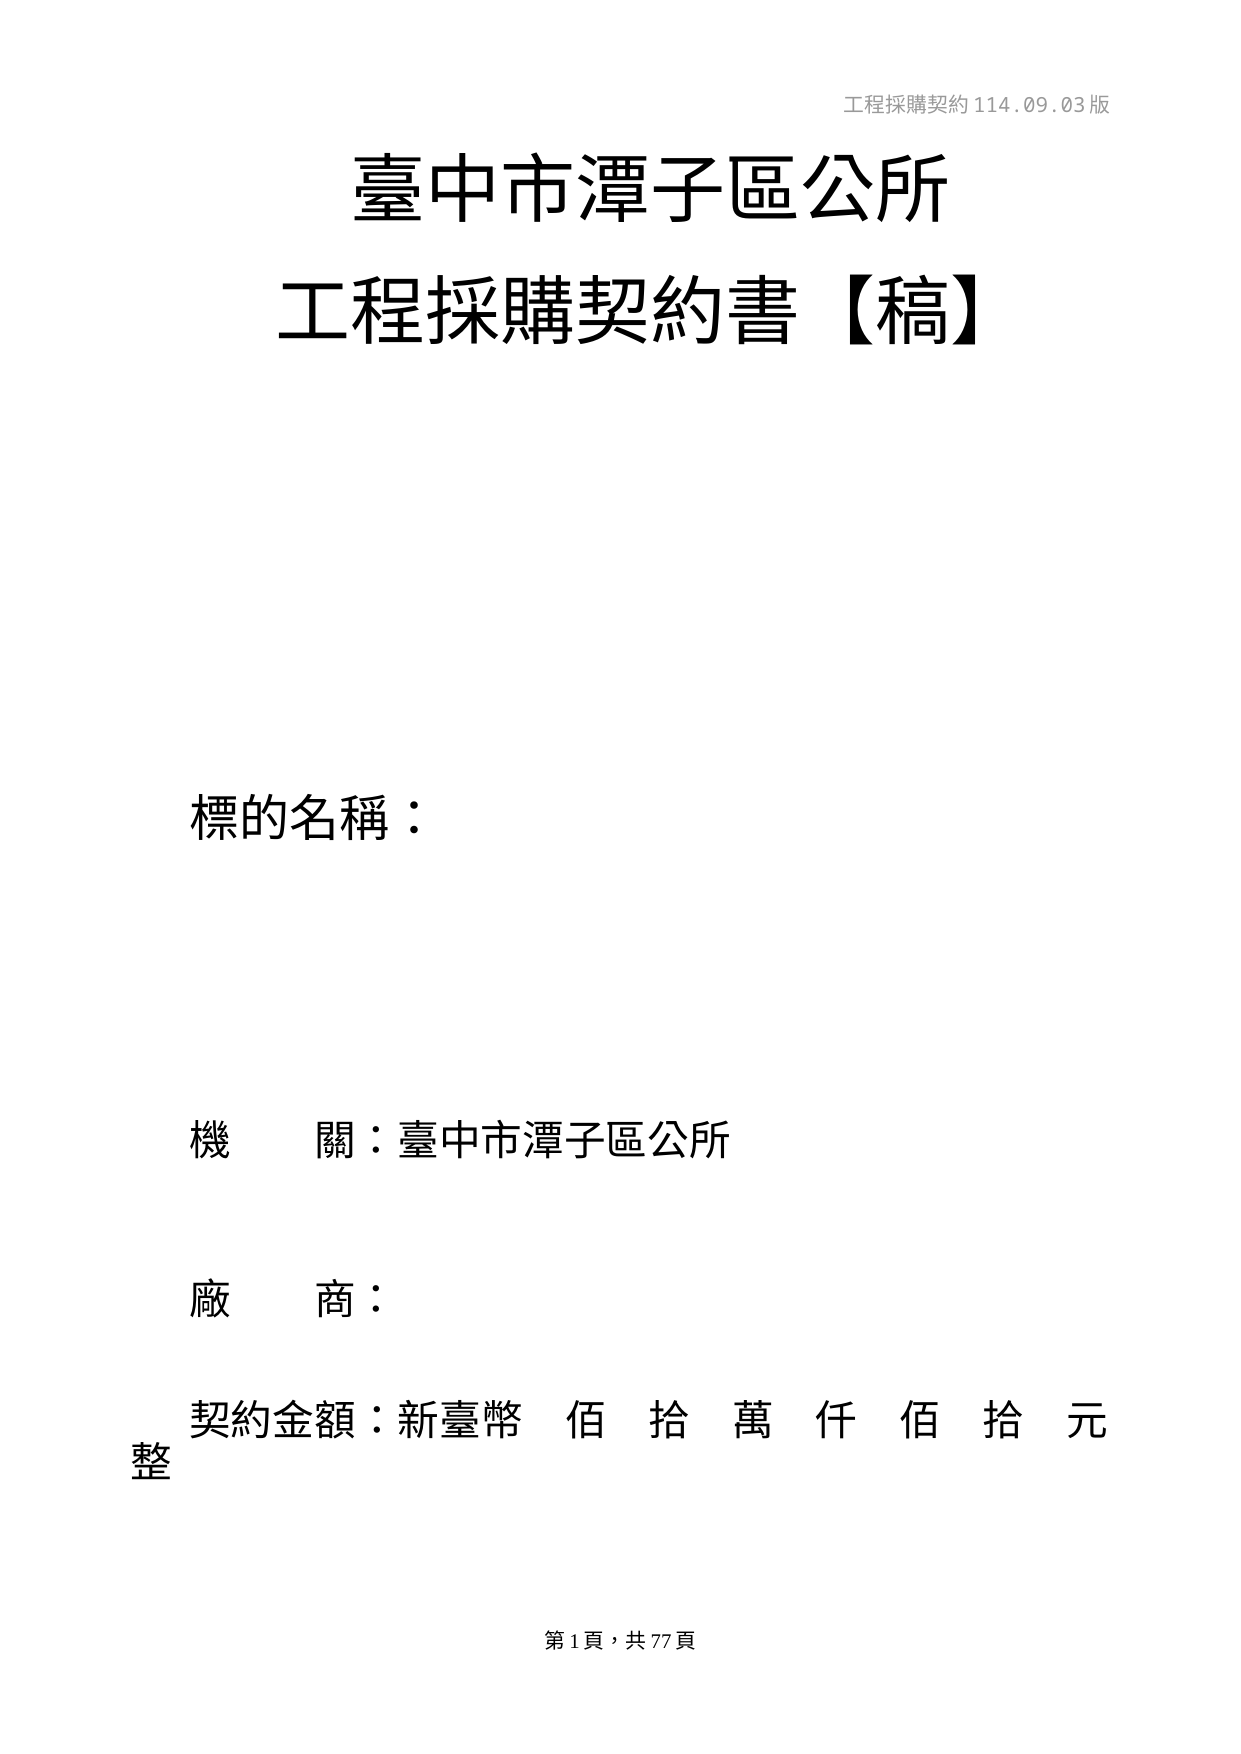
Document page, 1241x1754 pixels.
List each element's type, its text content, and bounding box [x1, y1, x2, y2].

text 臺中市潭子區公所 [130, 130, 1110, 238]
text 工程採購契約書【稿】 [130, 251, 1110, 360]
text 廠 商： [130, 1266, 1110, 1327]
text 標的名稱： [130, 778, 1110, 850]
text 契約金額：新臺幣 佰 拾 萬 仟 佰 拾 元整 [130, 1402, 1110, 1486]
text 機 關：臺中市潭子區公所 [130, 1107, 1110, 1167]
